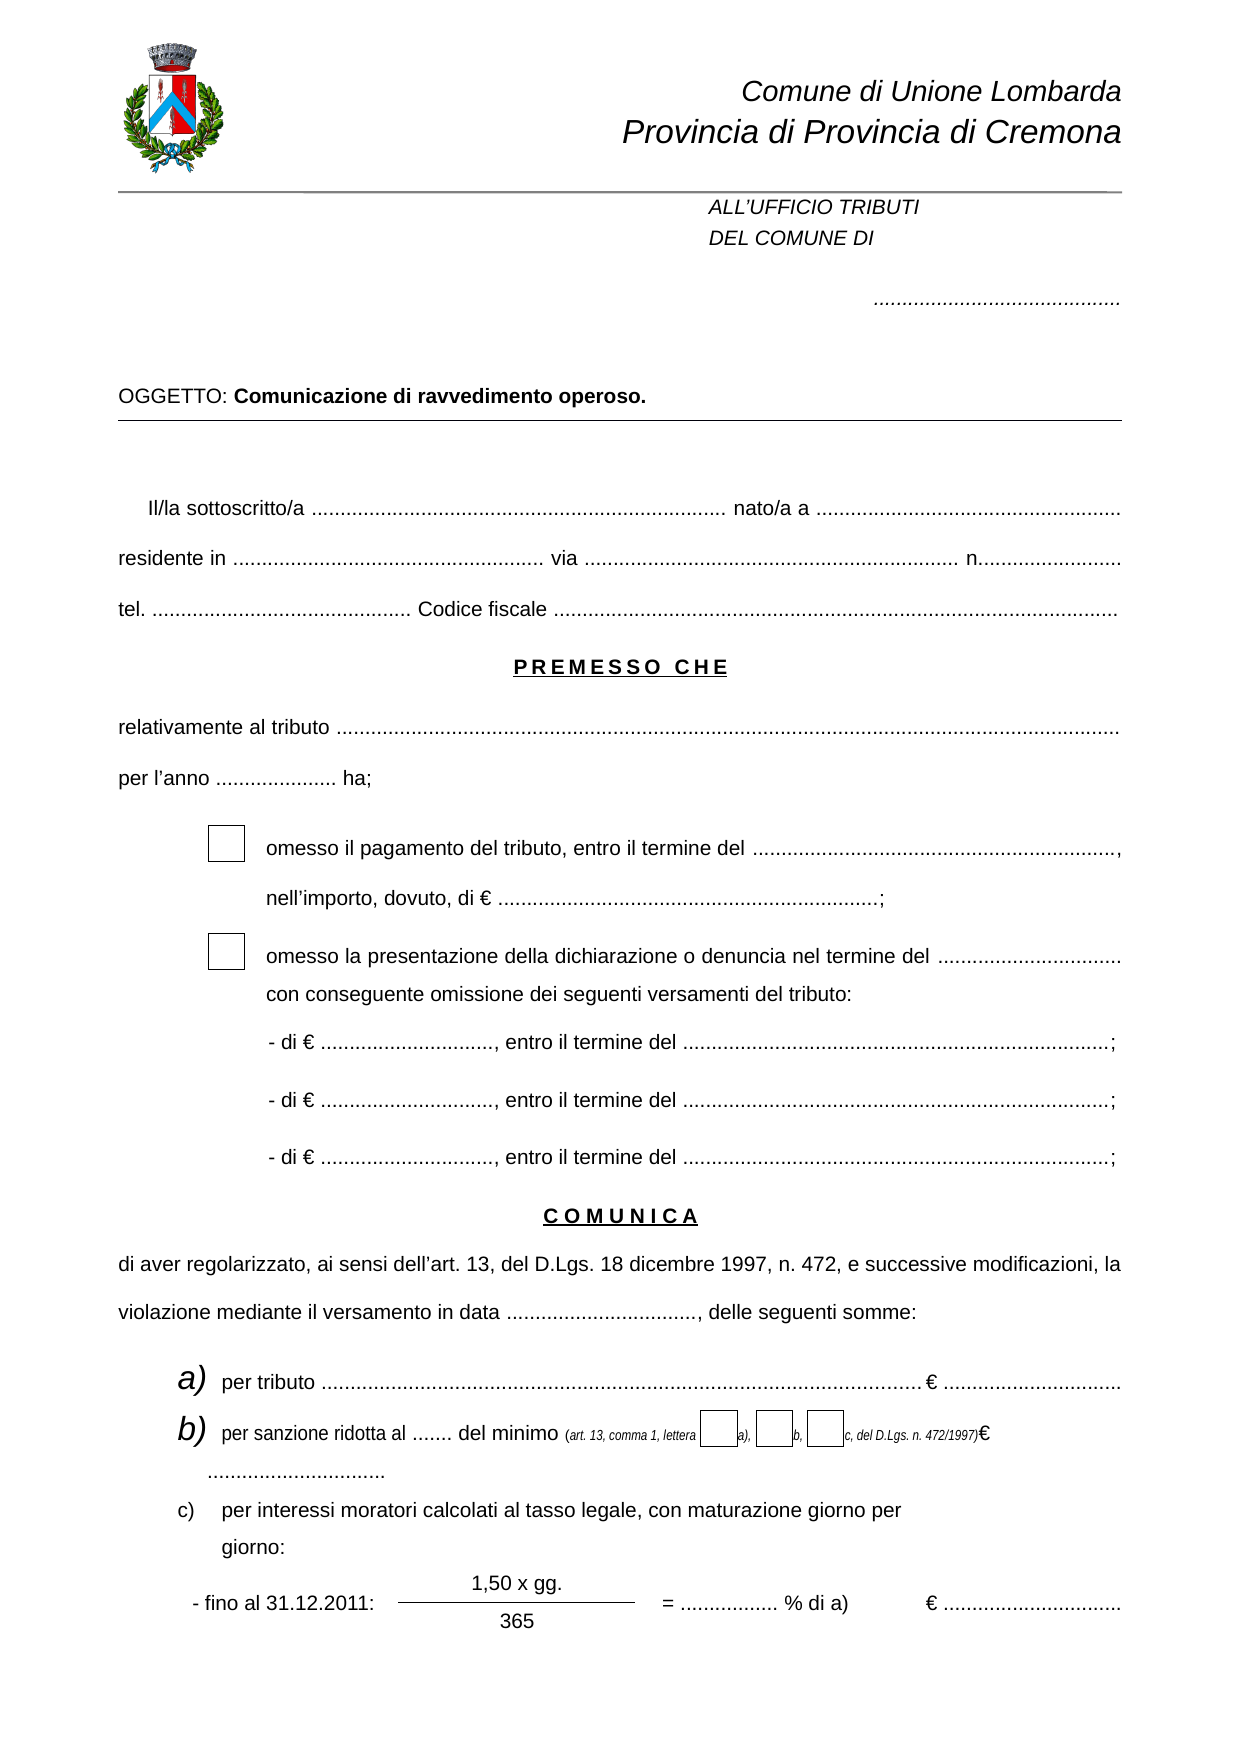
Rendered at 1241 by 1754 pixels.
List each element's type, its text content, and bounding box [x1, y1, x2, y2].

text OGGETTO: Comunicazione di ravvedimento operoso. [118, 384, 1122, 408]
text Il/la sottoscritto/a ........................................................................ nato/a a ..................................................... residente in ...................................................... via ................................................................. n......................... tel. ............................................. Codice fiscale .................................................................................................. [118, 484, 1122, 623]
text - di € .............................., entro il termine del ..........................................................................; [118, 1133, 1122, 1172]
text - di € .............................., entro il termine del ..........................................................................; [118, 1018, 1122, 1057]
text - di € .............................., entro il termine del ..........................................................................; [118, 1076, 1122, 1114]
text - fino al 31.12.2011: = ................. % di a) € ............................... [843, 1595, 1122, 1614]
text 1,50 x gg. [192, 1571, 1122, 1595]
list per sanzione ridotta al ....... del minimo (art. 13, comma 1, lettera a), b, c, del D.Lgs. n. 472/1997) € ............................... [177, 1409, 1122, 1486]
text PREMESSO CHE [118, 655, 1122, 679]
list per tributo € ............................... [177, 1358, 1122, 1396]
text omesso la presentazione della dichiarazione o denuncia nel termine del ................................ con conseguente omissione dei seguenti versamenti del tributo: [118, 932, 1122, 1006]
text omesso il pagamento del tributo, entro il termine del ..............................................................., nell’importo, dovuto, di € ..................................................................; [118, 824, 1122, 913]
text - fino al 31.12.2011: = ................. % di a) € ............................... [192, 1595, 845, 1614]
text 365 [192, 1614, 1122, 1633]
list per interessi moratori calcolati al tasso legale, con maturazione giorno per [177, 1498, 1122, 1522]
text ALL’UFFICIO TRIBUTI [709, 195, 1122, 219]
text DEL COMUNE DI [709, 226, 1122, 250]
picture [122, 43, 224, 175]
text di aver regolarizzato, ai sensi dell’art. 13, del D.Lgs. 18 dicembre 1997, n. 472, e successive modificazioni, la violazione mediante il versamento in data ................................., delle seguenti somme: [118, 1252, 1122, 1326]
text relativamente al tributo ........................................................................................................................................ per l’anno ..................... ha; [118, 703, 1122, 792]
text C O M U N I C A [118, 1203, 1122, 1227]
text giorno: [221, 1535, 1122, 1559]
text ........................................... [118, 274, 1122, 312]
